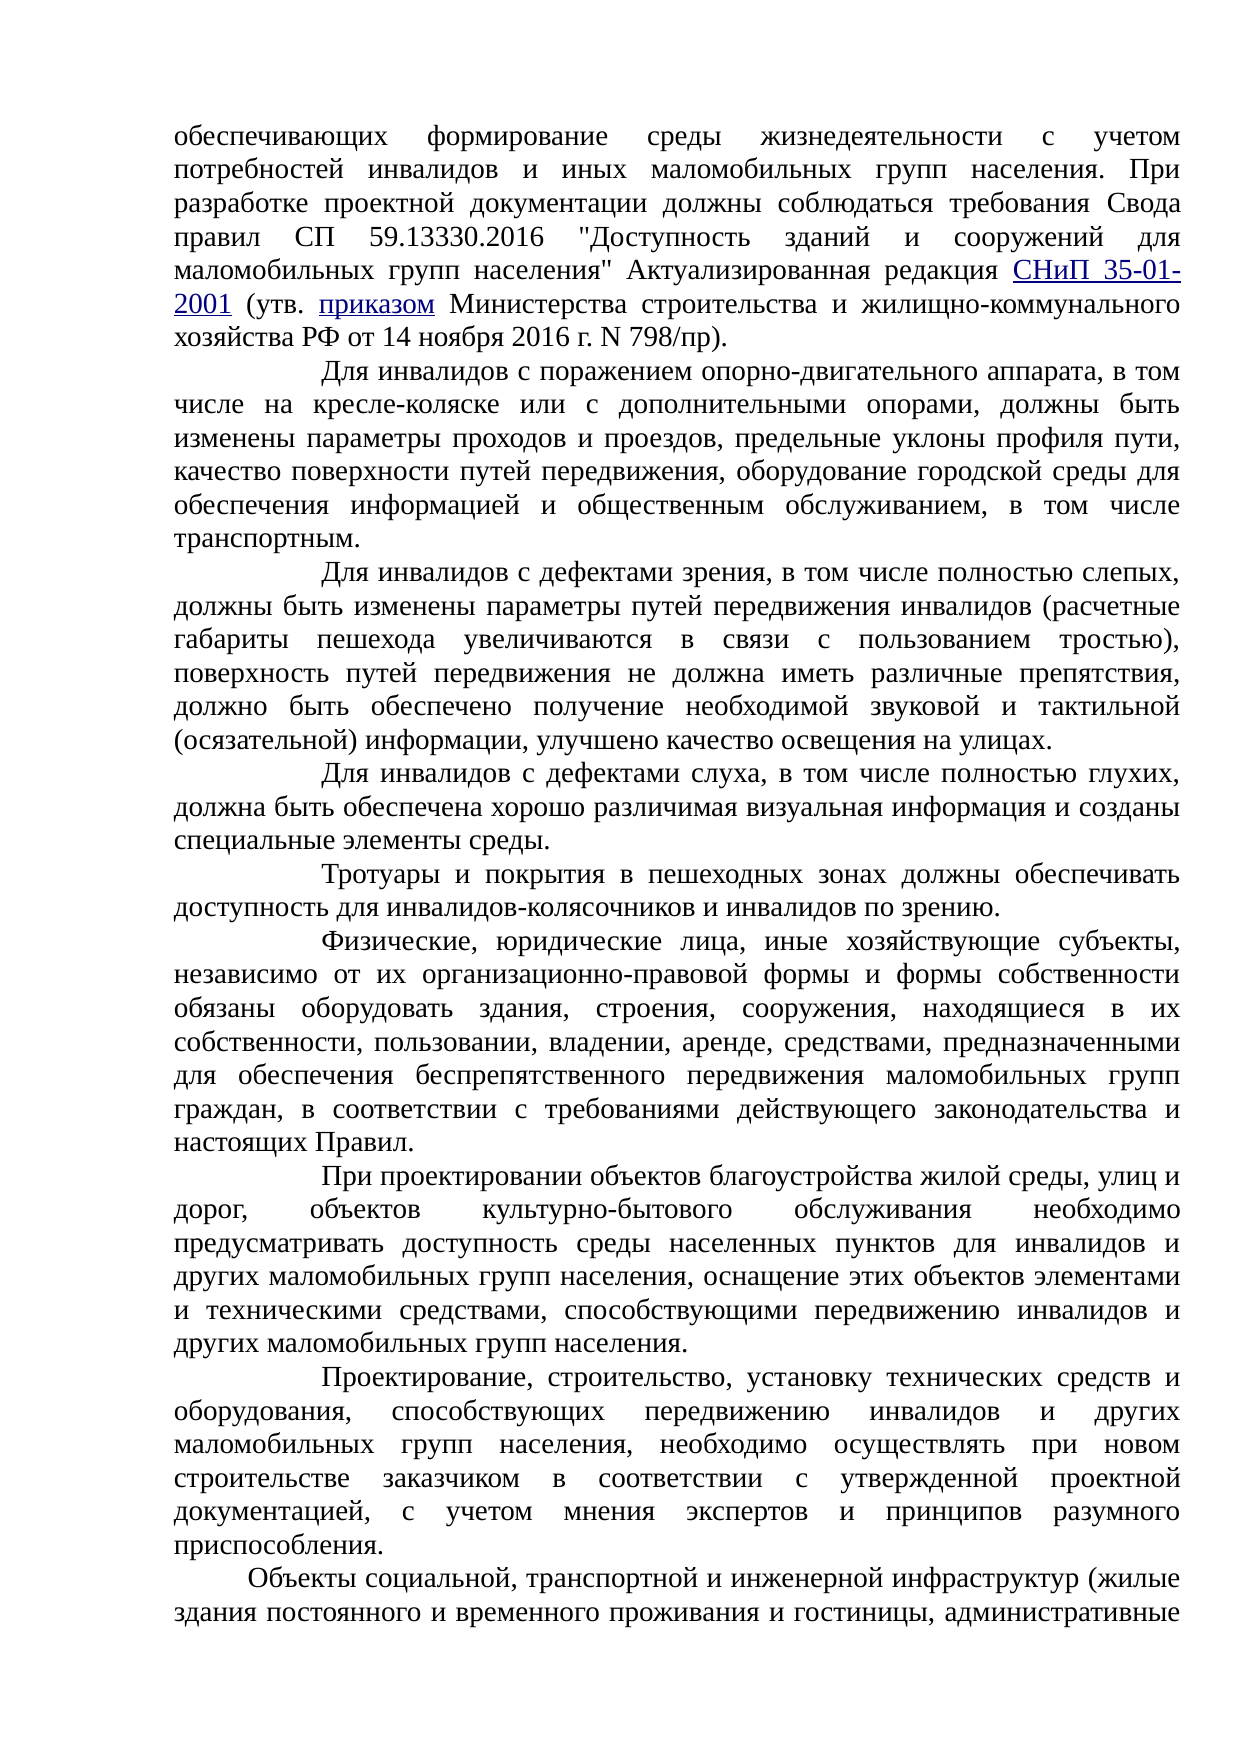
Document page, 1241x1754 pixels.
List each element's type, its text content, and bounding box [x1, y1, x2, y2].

text Объекты социальной, транспортной и инженерной инфраструктур (жилые здания постоянного и временного проживания и гостиницы, административные [173, 1560, 1181, 1627]
text обеспечивающих формирование среды жизнедеятельности с учетом потребностей инвалидов и иных маломобильных групп населения. При разработке проектной документации должны соблюдаться требования Свода правил СП 59.13330.2016 "Доступность зданий и сооружений для маломобильных групп населения" Актуализированная редакция СНиП 35-01-2001 (утв. приказом Министерства строительства и жилищно-коммунального хозяйства РФ от 14 ноября 2016 г. N 798/пр). [173, 118, 1181, 353]
text Тротуары и покрытия в пешеходных зонах должны обеспечивать доступность для инвалидов-колясочников и инвалидов по зрению. [173, 856, 1181, 923]
text При проектировании объектов благоустройства жилой среды, улиц и дорог, объектов культурно-бытового обслуживания необходимо предусматривать доступность среды населенных пунктов для инвалидов и других маломобильных групп населения, оснащение этих объектов элементами и техническими средствами, способствующими передвижению инвалидов и других маломобильных групп населения. [173, 1158, 1181, 1359]
text Проектирование, строительство, установку технических средств и оборудования, способствующих передвижению инвалидов и других маломобильных групп населения, необходимо осуществлять при новом строительстве заказчиком в соответствии с утвержденной проектной документацией, с учетом мнения экспертов и принципов разумного приспособления. [173, 1359, 1181, 1560]
text Физические, юридические лица, иные хозяйствующие субъекты, независимо от их организационно-правовой формы и формы собственности обязаны оборудовать здания, строения, сооружения, находящиеся в их собственности, пользовании, владении, аренде, средствами, предназначенными для обеспечения беспрепятственного передвижения маломобильных групп граждан, в соответствии с требованиями действующего законодательства и настоящих Правил. [173, 923, 1181, 1158]
text Для инвалидов с поражением опорно-двигательного аппарата, в том числе на кресле-коляске или с дополнительными опорами, должны быть изменены параметры проходов и проездов, предельные уклоны профиля пути, качество поверхности путей передвижения, оборудование городской среды для обеспечения информацией и общественным обслуживанием, в том числе транспортным. [173, 353, 1181, 554]
text Для инвалидов с дефектами слуха, в том числе полностью глухих, должна быть обеспечена хорошо различимая визуальная информация и созданы специальные элементы среды. [173, 755, 1181, 856]
text Для инвалидов с дефектами зрения, в том числе полностью слепых, должны быть изменены параметры путей передвижения инвалидов (расчетные габариты пешехода увеличиваются в связи с пользованием тростью), поверхность путей передвижения не должна иметь различные препятствия, должно быть обеспечено получение необходимой звуковой и тактильной (осязательной) информации, улучшено качество освещения на улицах. [173, 554, 1181, 755]
